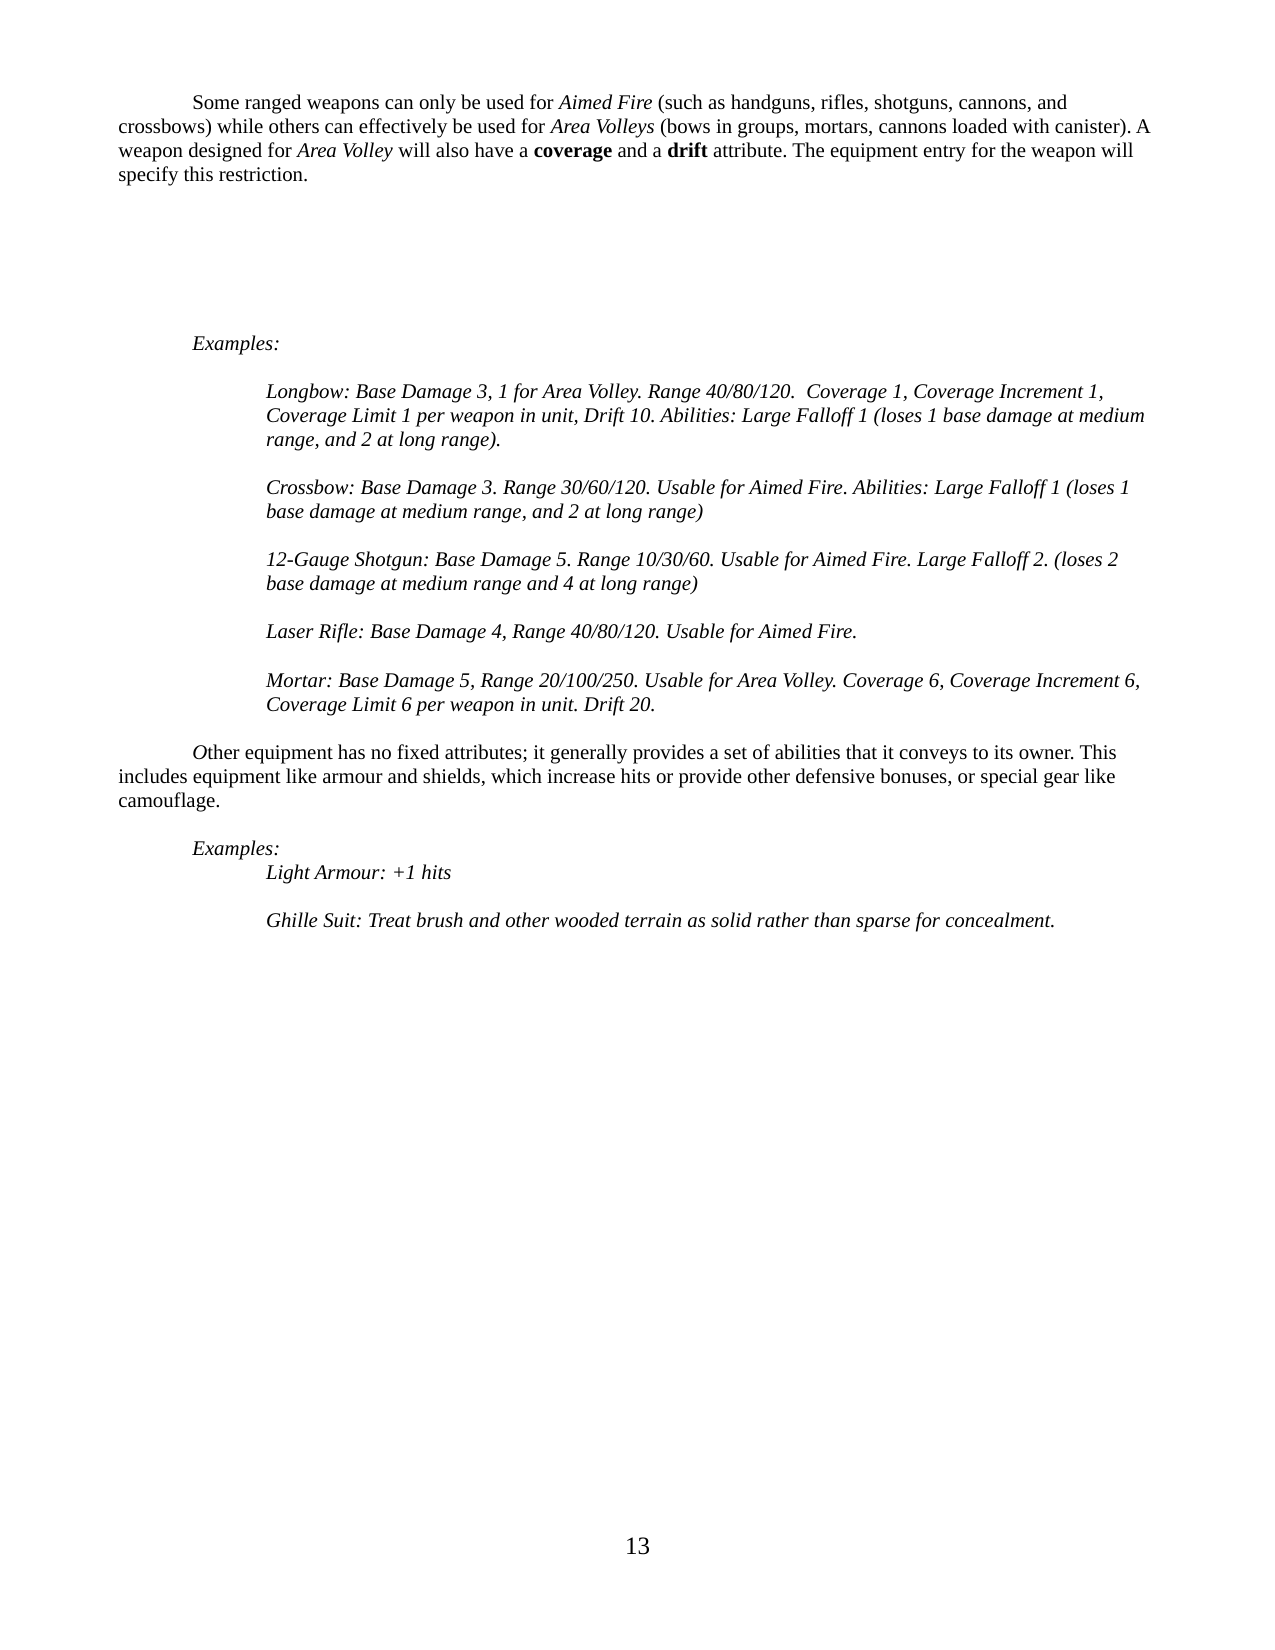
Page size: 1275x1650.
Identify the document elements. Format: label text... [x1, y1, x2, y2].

text Light Armour: +1 hits [118, 860, 1157, 884]
text Examples: [118, 331, 1157, 355]
text Longbow: Base Damage 3, 1 for Area Volley. Range 40/80/120. Coverage 1, Coverage Increment 1, Coverage Limit 1 per weapon in unit, Drift 10. Abilities: Large Falloff 1 (loses 1 base damage at medium range, and 2 at long range). [118, 379, 1157, 451]
text 12-Gauge Shotgun: Base Damage 5. Range 10/30/60. Usable for Aimed Fire. Large Falloff 2. (loses 2 base damage at medium range and 4 at long range) [118, 547, 1157, 595]
text Crossbow: Base Damage 3. Range 30/60/120. Usable for Aimed Fire. Abilities: Large Falloff 1 (loses 1 base damage at medium range, and 2 at long range) [118, 475, 1157, 523]
text Other equipment has no fixed attributes; it generally provides a set of abilities that it conveys to its owner. This includes equipment like armour and shields, which increase hits or provide other defensive bonuses, or special gear like camouflage. [118, 740, 1157, 812]
text Examples: [118, 836, 1157, 860]
text Laser Rifle: Base Damage 4, Range 40/80/120. Usable for Aimed Fire. [118, 619, 1157, 643]
text Mortar: Base Damage 5, Range 20/100/250. Usable for Area Volley. Coverage 6, Coverage Increment 6, Coverage Limit 6 per weapon in unit. Drift 20. [118, 667, 1157, 716]
text Ghille Suit: Treat brush and other wooded terrain as solid rather than sparse for concealment. [118, 908, 1157, 932]
text Some ranged weapons can only be used for Aimed Fire (such as handguns, rifles, shotguns, cannons, and crossbows) while others can effectively be used for Area Volleys (bows in groups, mortars, cannons loaded with canister). A weapon designed for Area Volley will also have a coverage and a drift attribute. The equipment entry for the weapon will specify this restriction. [118, 90, 1157, 186]
